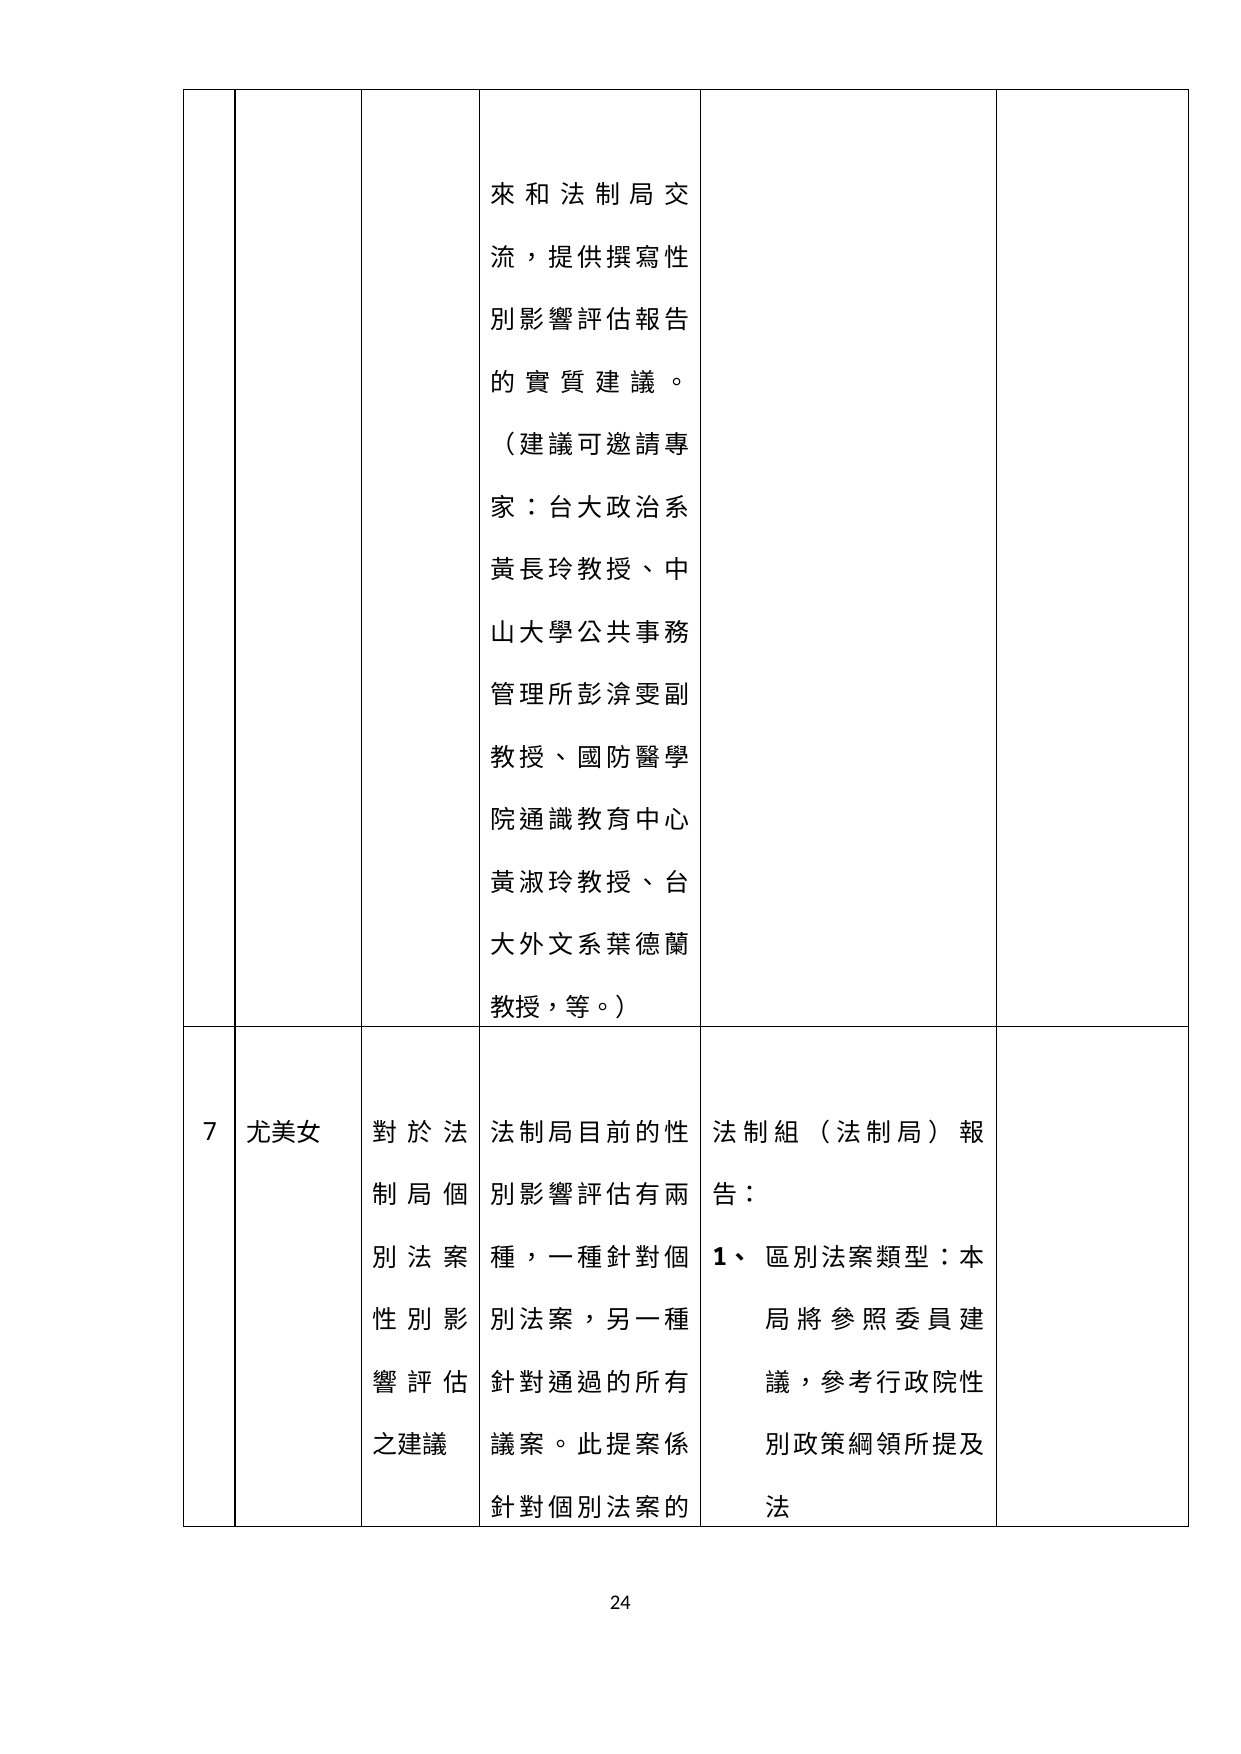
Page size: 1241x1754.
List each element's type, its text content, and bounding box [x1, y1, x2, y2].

table_cell 7 [184, 1027, 234, 1526]
table_cell [236, 90, 361, 1026]
table_cell [997, 90, 1188, 1026]
table_cell 尤美女 [236, 1027, 361, 1526]
table_cell [184, 90, 234, 1026]
table_cell 法制組（法制局）報告： 區別法案類型：本局將參照委員建議，參考行政院性別政策綱領所提及法 [701, 1027, 996, 1526]
table_cell 來和法制局交流，提供撰寫性別影響評估報告的實質建議。（建議可邀請專家：台大政治系黃長玲教授、中山大學公共事務管理所彭渰雯副教授、國防醫學院通識教育中心黃淑玲教授、台大外文系葉德蘭教授，等。） [480, 90, 700, 1026]
table_cell 法制局目前的性別影響評估有兩種，一種針對個別法案，另一種針對通過的所有議案。此提案係針對個別法案的 [480, 1027, 700, 1526]
table_cell [362, 90, 479, 1026]
table_cell [701, 90, 996, 1026]
table_cell 對於法制局個別法案性別影響評估之建議 [362, 1027, 479, 1526]
table_cell [997, 1027, 1188, 1526]
